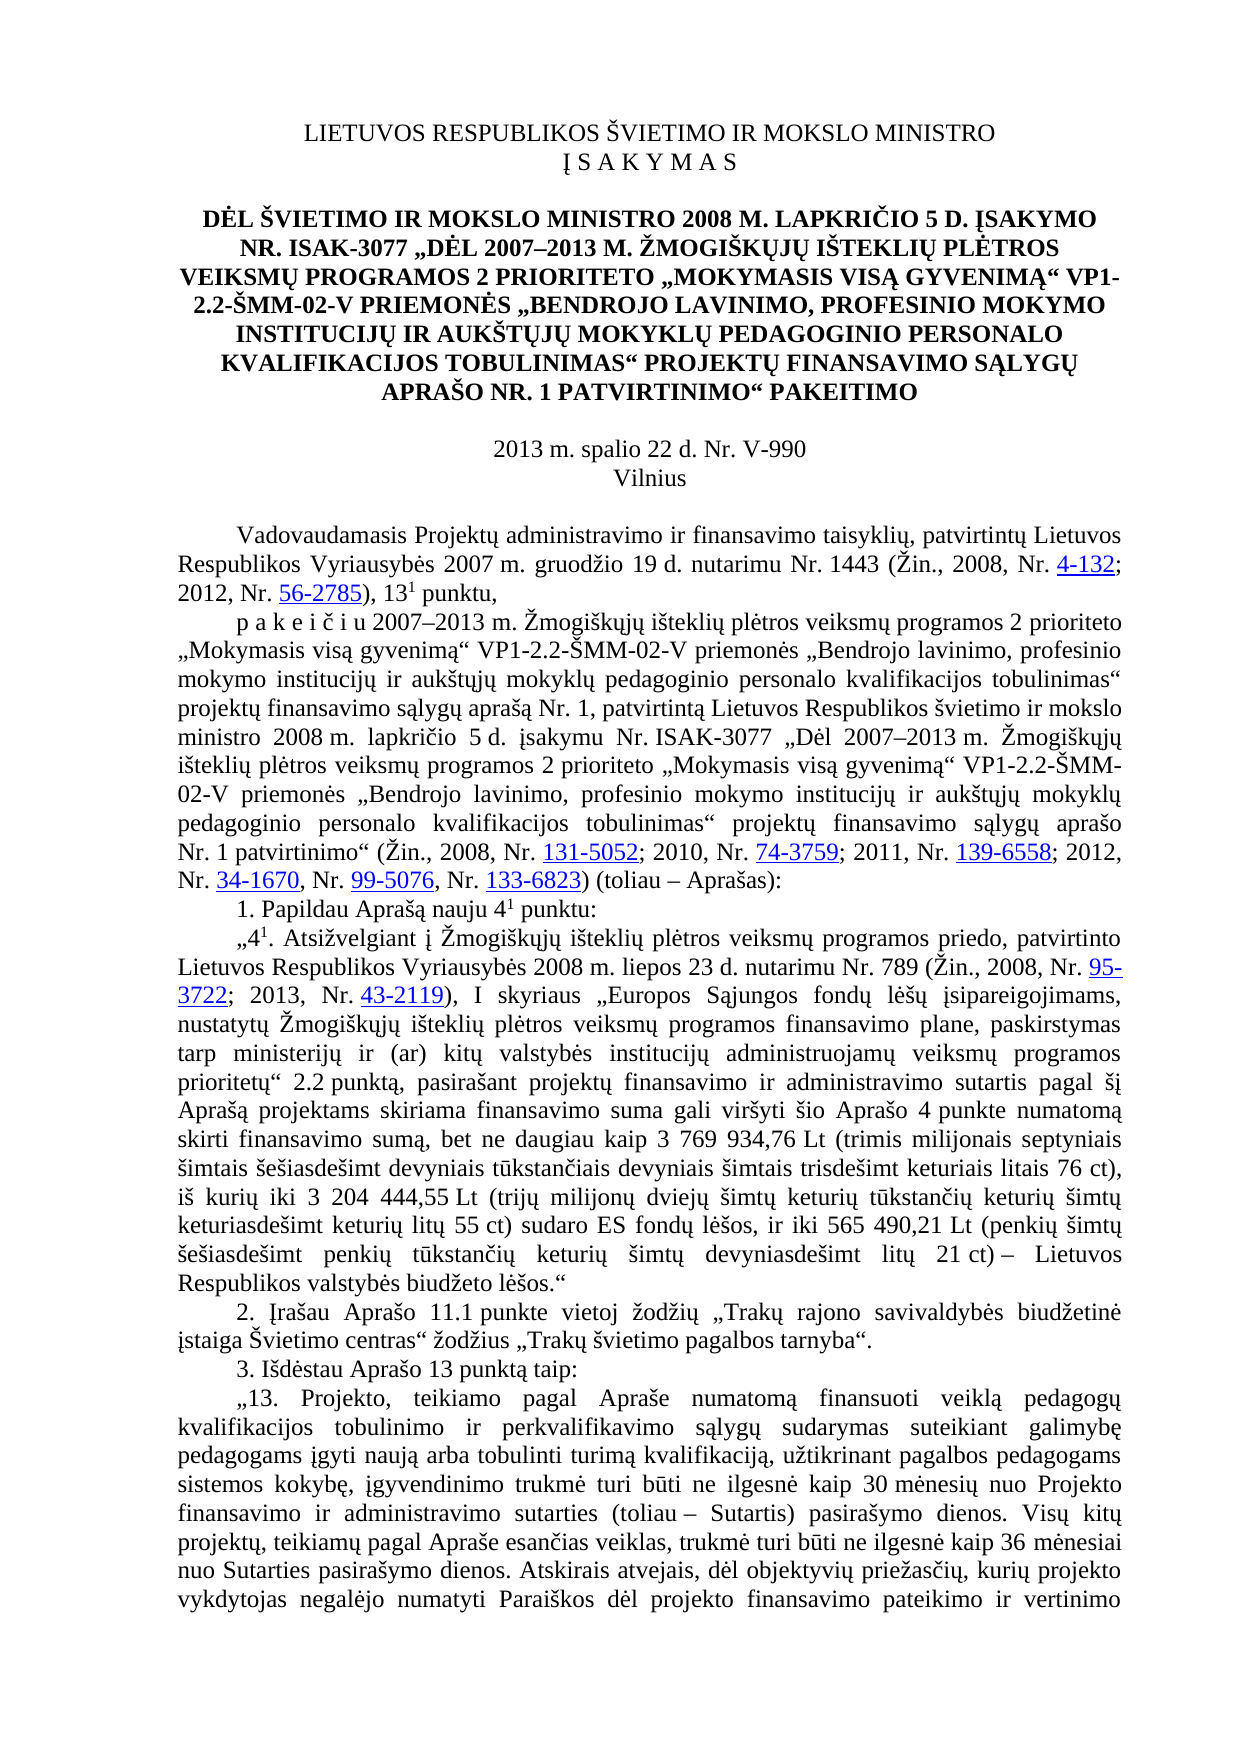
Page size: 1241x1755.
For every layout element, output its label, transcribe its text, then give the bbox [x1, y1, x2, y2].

text Vadovaudamasis Projektų administravimo ir finansavimo taisyklių, patvirtintų Lietuvos Respublikos Vyriausybės 2007 m. gruodžio 19 d. nutarimu Nr. 1443 (Žin., 2008, Nr. 4-132; 2012, Nr. 56-2785), 131 punktu, [177, 521, 1122, 607]
text 2013 m. spalio 22 d. Nr. V-990 [177, 434, 1122, 463]
text 2. Įrašau Aprašo 11.1 punkte vietoj žodžių „Trakų rajono savivaldybės biudžetinė įstaiga Švietimo centras“ žodžius „Trakų švietimo pagalbos tarnyba“. [177, 1297, 1122, 1354]
text Į S A K Y M A S [177, 147, 1122, 176]
text p a k e i č i u 2007–2013 m. Žmogiškųjų išteklių plėtros veiksmų programos 2 prioriteto „Mokymasis visą gyvenimą“ VP1-2.2-ŠMM-02-V priemonės „Bendrojo lavinimo, profesinio mokymo institucijų ir aukštųjų mokyklų pedagoginio personalo kvalifikacijos tobulinimas“ projektų finansavimo sąlygų aprašą Nr. 1, patvirtintą Lietuvos Respublikos švietimo ir mokslo ministro 2008 m. lapkričio 5 d. įsakymu Nr. ISAK-3077 „Dėl 2007–2013 m. Žmogiškųjų išteklių plėtros veiksmų programos 2 prioriteto „Mokymasis visą gyvenimą“ VP1-2.2-ŠMM-02-V priemonės „Bendrojo lavinimo, profesinio mokymo institucijų ir aukštųjų mokyklų pedagoginio personalo kvalifikacijos tobulinimas“ projektų finansavimo sąlygų aprašo Nr. 1 patvirtinimo“ (Žin., 2008, Nr. 131-5052; 2010, Nr. 74-3759; 2011, Nr. 139-6558; 2012, Nr. 34-1670, Nr. 99-5076, Nr. 133-6823) (toliau – Aprašas): [177, 607, 1122, 894]
text „41. Atsižvelgiant į Žmogiškųjų išteklių plėtros veiksmų programos priedo, patvirtinto Lietuvos Respublikos Vyriausybės 2008 m. liepos 23 d. nutarimu Nr. 789 (Žin., 2008, Nr. 95-3722; 2013, Nr. 43-2119), I skyriaus „Europos Sąjungos fondų lėšų įsipareigojimams, nustatytų Žmogiškųjų išteklių plėtros veiksmų programos finansavimo plane, paskirstymas tarp ministerijų ir (ar) kitų valstybės institucijų administruojamų veiksmų programos prioritetų“ 2.2 punktą, pasirašant projektų finansavimo ir administravimo sutartis pagal šį Aprašą projektams skiriama finansavimo suma gali viršyti šio Aprašo 4 punkte numatomą skirti finansavimo sumą, bet ne daugiau kaip 3 769 934,76 Lt (trimis milijonais septyniais šimtais šešiasdešimt devyniais tūkstančiais devyniais šimtais trisdešimt keturiais litais 76 ct), iš kurių iki 3 204 444,55 Lt (trijų milijonų dviejų šimtų keturių tūkstančių keturių šimtų keturiasdešimt keturių litų 55 ct) sudaro ES fondų lėšos, ir iki 565 490,21 Lt (penkių šimtų šešiasdešimt penkių tūkstančių keturių šimtų devyniasdešimt litų 21 ct) – Lietuvos Respublikos valstybės biudžeto lėšos.“ [177, 923, 1122, 1297]
text 1. Papildau Aprašą nauju 41 punktu: [177, 894, 1122, 923]
text LIETUVOS RESPUBLIKOS ŠVIETIMO IR MOKSLO MINISTRO [177, 118, 1122, 147]
text 3. Išdėstau Aprašo 13 punktą taip: [177, 1354, 1122, 1383]
text DĖL ŠVIETIMO IR MOKSLO MINISTRO 2008 M. LAPKRIČIO 5 D. ĮSAKYMO Nr. ISAK-3077 „DĖL 2007–2013 M. ŽMOGIŠKŲJŲ IŠTEKLIŲ PLĖTROS VEIKSMŲ PROGRAMOS 2 PRIORITETO „MOKYMASIS VISĄ GYVENIMĄ“ VP1-2.2-ŠMM-02-V PRIEMONĖS „BENDROJO LAVINIMO, PROFESINIO MOKYMO INSTITUCIJŲ IR AUKŠTŲJŲ MOKYKLŲ PEDAGOGINIO PERSONALO KVALIFIKACIJOS TOBULINIMAS“ PROJEKTŲ FINANSAVIMO SĄLYGŲ APRAŠO Nr. 1 PATVIRTINIMO“ PAKEITIMO [177, 204, 1122, 406]
text „13. Projekto, teikiamo pagal Apraše numatomą finansuoti veiklą pedagogų kvalifikacijos tobulinimo ir perkvalifikavimo sąlygų sudarymas suteikiant galimybę pedagogams įgyti naują arba tobulinti turimą kvalifikaciją, užtikrinant pagalbos pedagogams sistemos kokybę, įgyvendinimo trukmė turi būti ne ilgesnė kaip 30 mėnesių nuo Projekto finansavimo ir administravimo sutarties (toliau – Sutartis) pasirašymo dienos. Visų kitų projektų, teikiamų pagal Apraše esančias veiklas, trukmė turi būti ne ilgesnė kaip 36 mėnesiai nuo Sutarties pasirašymo dienos. Atskirais atvejais, dėl objektyvių priežasčių, kurių projekto vykdytojas negalėjo numatyti Paraiškos dėl projekto finansavimo pateikimo ir vertinimo [177, 1383, 1122, 1613]
text Vilnius [177, 463, 1122, 492]
